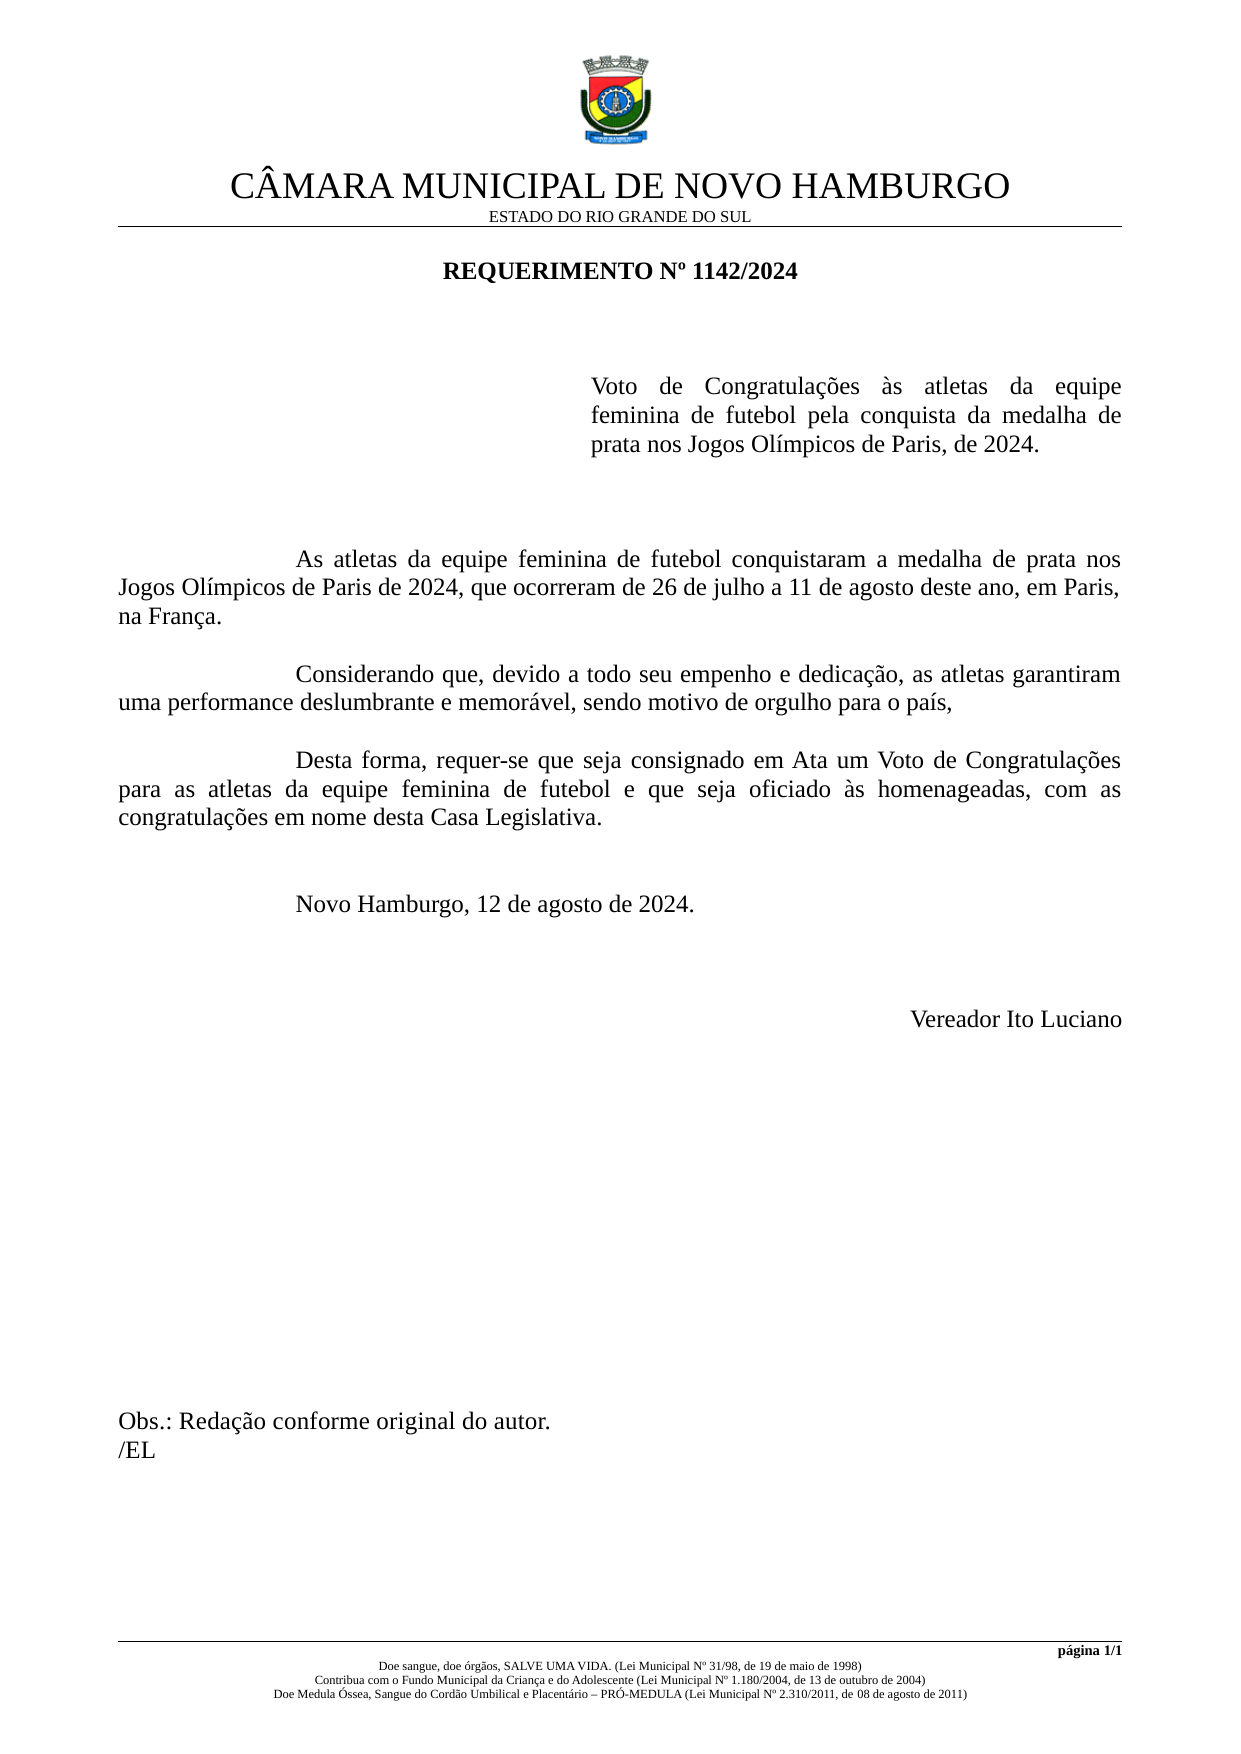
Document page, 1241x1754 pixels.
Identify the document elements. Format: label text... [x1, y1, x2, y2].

text /EL [118, 1435, 1122, 1464]
text Obs.: Redação conforme original do autor. [118, 1406, 1122, 1435]
text Novo Hamburgo, 12 de agosto de 2024. [118, 889, 1122, 917]
text Desta forma, requer-se que seja consignado em Ata um Voto de Congratulações para as atletas da equipe feminina de futebol e que seja oficiado às homenageadas, com as congratulações em nome desta Casa Legislativa. [118, 745, 1122, 831]
text As atletas da equipe feminina de futebol conquistaram a medalha de prata nos Jogos Olímpicos de Paris de 2024, que ocorreram de 26 de julho a 11 de agosto deste ano, em Paris, na França. [118, 544, 1122, 630]
text Voto de Congratulações às atletas da equipe feminina de futebol pela conquista da medalha de prata nos Jogos Olímpicos de Paris, de 2024. [591, 371, 1122, 457]
text Considerando que, devido a todo seu empenho e dedicação, as atletas garantiram uma performance deslumbrante e memorável, sendo motivo de orgulho para o país, [118, 659, 1122, 716]
picture [574, 48, 655, 149]
text REQUERIMENTO Nº 1142/2024 [118, 256, 1122, 285]
text Vereador Ito Luciano [118, 1004, 1122, 1032]
